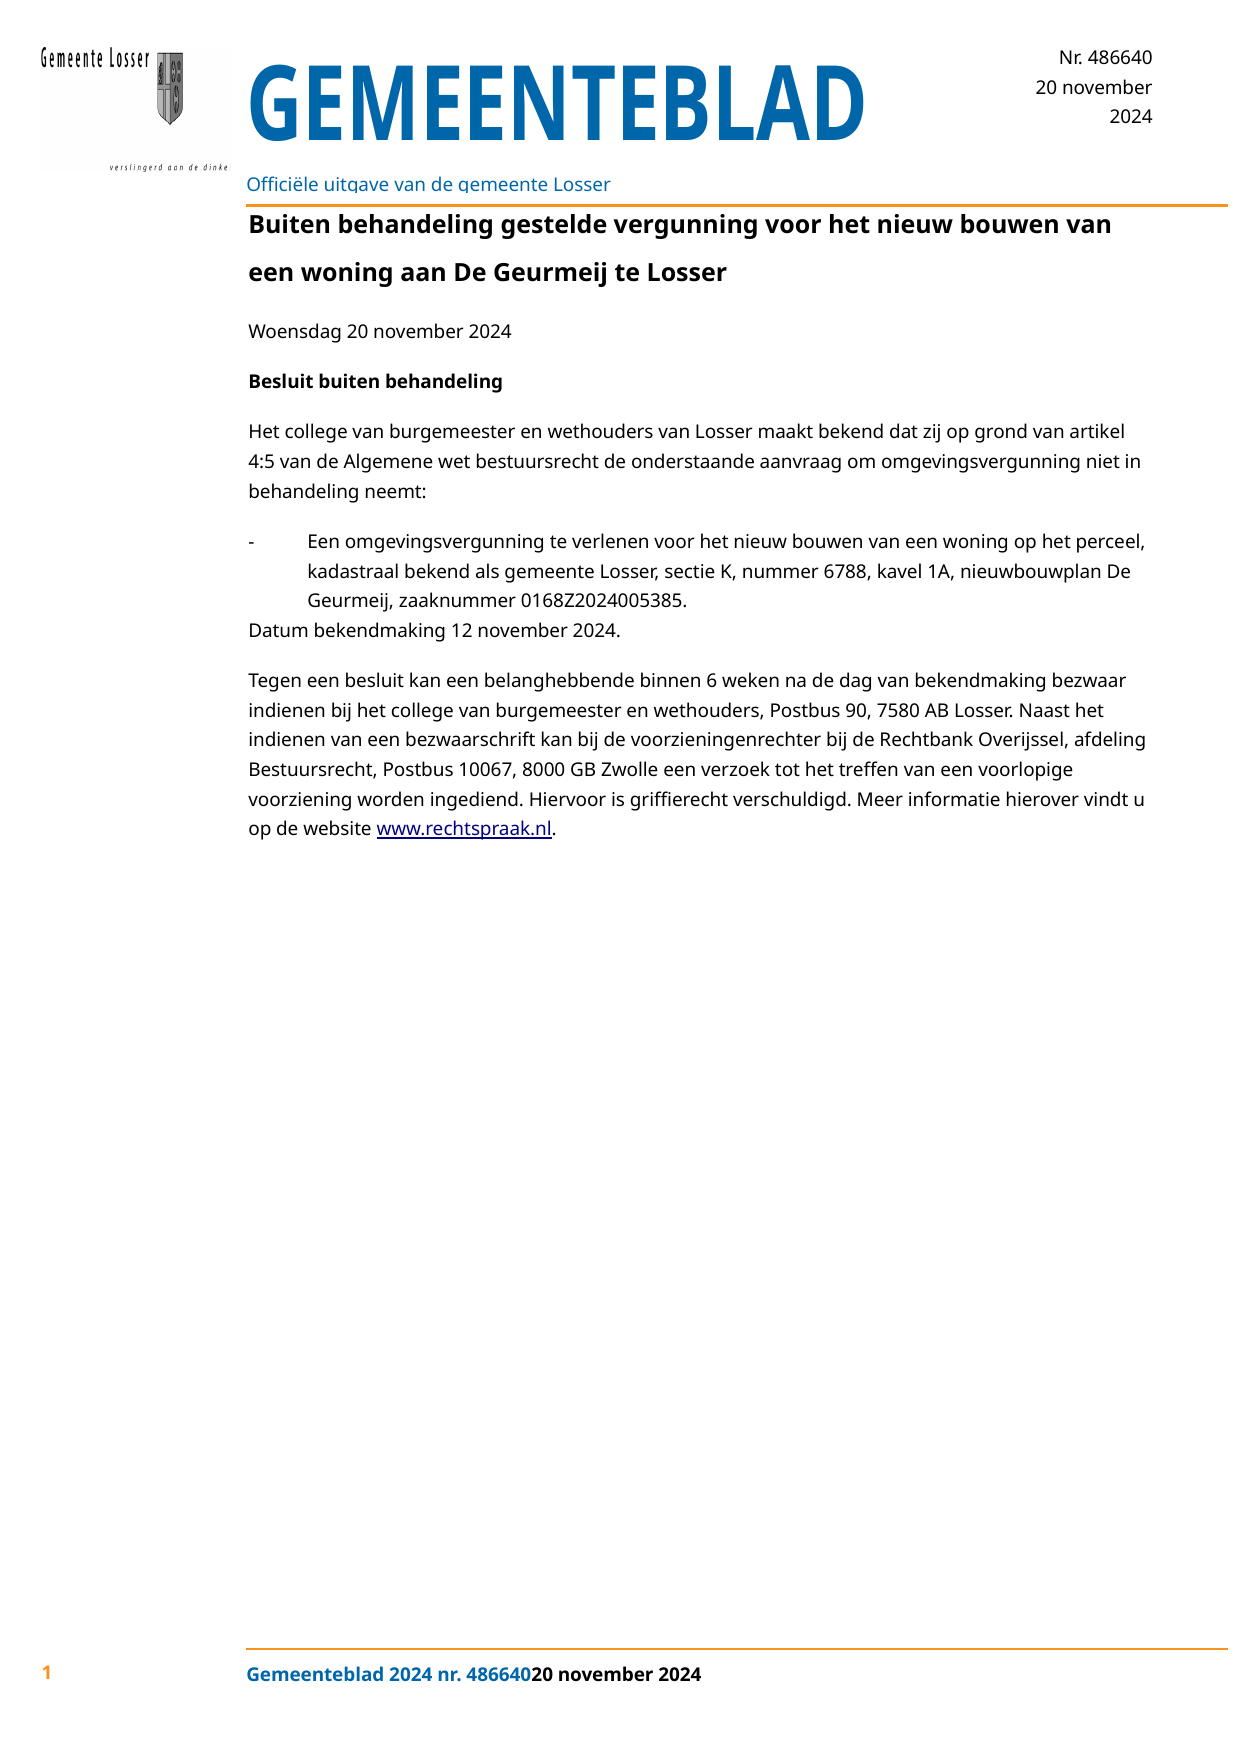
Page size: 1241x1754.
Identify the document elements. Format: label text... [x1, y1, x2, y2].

text Woensdag 20 november 2024 [248, 318, 1152, 344]
text Besluit buiten behandeling [248, 368, 1152, 394]
picture [41, 47, 231, 172]
text Datum bekendmaking 12 november 2024. [248, 617, 1152, 643]
text Het college van burgemeester en wethouders van Losser maakt bekend dat zij op grond van artikel 4:5 van de Algemene wet bestuursrecht de onderstaande aanvraag om omgevingsvergunning niet in behandeling neemt: [248, 419, 1152, 504]
text Tegen een besluit kan een belanghebbende binnen 6 weken na de dag van bekendmaking bezwaar indienen bij het college van burgemeester en wethouders, Postbus 90, 7580 AB Losser. Naast het indienen van een bezwaarschrift kan bij de voorzieningenrechter bij de Rechtbank Overijssel, afdeling Bestuursrecht, Postbus 10067, 8000 GB Zwolle een verzoek tot het treffen van een voorlopige voorziening worden ingediend. Hiervoor is griffierecht verschuldigd. Meer informatie hierover vindt u op de website www.rechtspraak.nl. [248, 667, 1152, 841]
list Een omgevingsvergunning te verlenen voor het nieuw bouwen van een woning op het perceel, kadastraal bekend als gemeente Losser, sectie K, nummer 6788, kavel 1A, nieuwbouwplan De Geurmeij, zaaknummer 0168Z2024005385. [248, 528, 1152, 613]
text Buiten behandeling gestelde vergunning voor het nieuw bouwen van een woning aan De Geurmeij te Losser [248, 207, 1152, 288]
